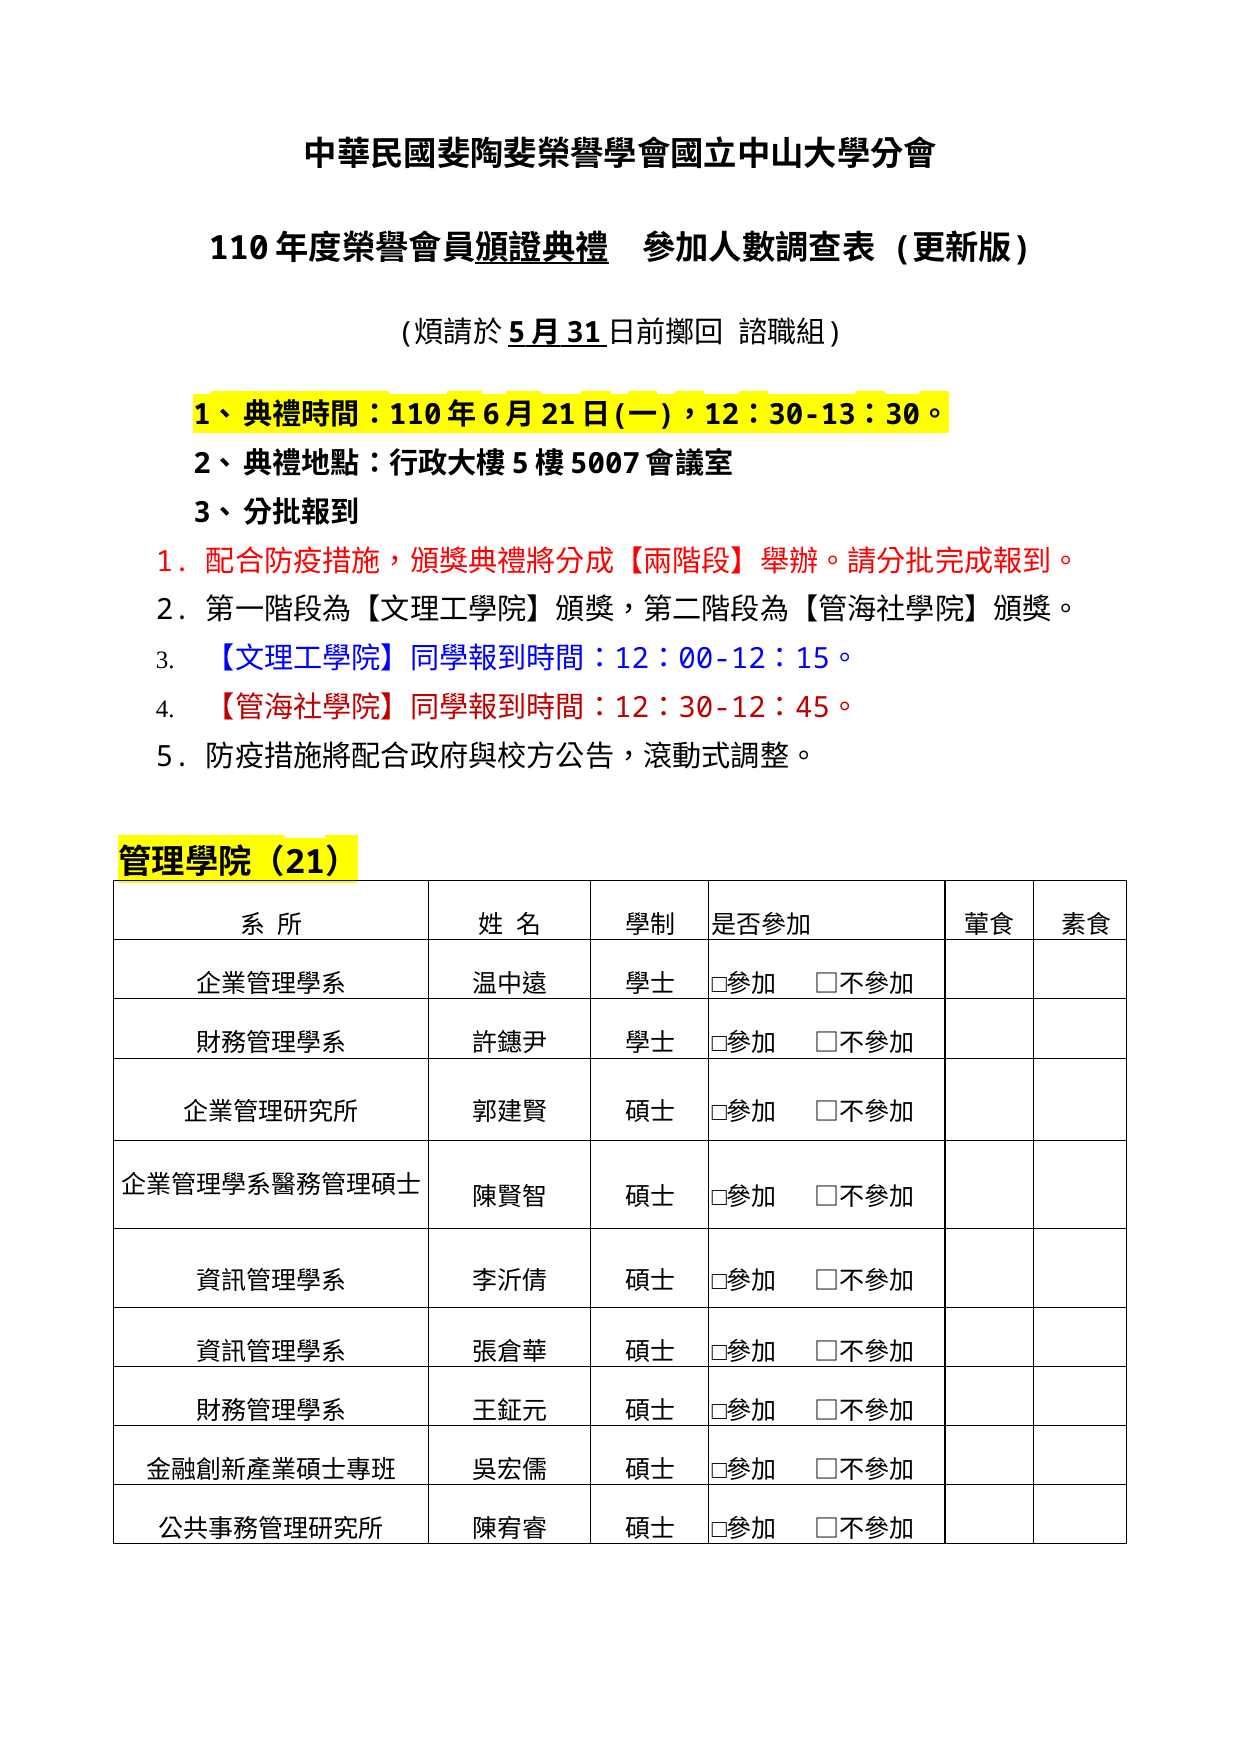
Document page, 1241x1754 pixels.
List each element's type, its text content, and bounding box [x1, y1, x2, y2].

table_cell [946, 1059, 1033, 1140]
table_cell 許鏸尹 [429, 999, 590, 1057]
table_cell 吳宏儒 [429, 1426, 590, 1484]
list 典禮時間：110年6月21日(一)，12：30-13：30。 [193, 391, 1122, 433]
table_cell 學士 [591, 999, 708, 1057]
table_cell 王鉦元 [429, 1367, 590, 1425]
table_cell 金融創新產業碩士專班 [114, 1426, 428, 1484]
table_cell 學士 [591, 940, 708, 998]
table_cell 碩士 [591, 1141, 708, 1228]
table_cell [1034, 1308, 1126, 1366]
table_cell 碩士 [591, 1308, 708, 1366]
table_cell [946, 940, 1033, 998]
table_cell [946, 1229, 1033, 1307]
table_header 素食 [1034, 881, 1126, 939]
table_cell □參加 □不參加 [709, 1059, 944, 1140]
table_cell 温中遠 [429, 940, 590, 998]
list 防疫措施將配合政府與校方公告，滾動式調整。 [156, 732, 1122, 774]
list 配合防疫措施，頒獎典禮將分成【兩階段】舉辦。請分批完成報到。 [156, 537, 1122, 579]
text (煩請於5月31日前擲回 諮職組) [118, 309, 1122, 351]
table_cell 碩士 [591, 1059, 708, 1140]
table_cell [1034, 1367, 1126, 1425]
text 110年度榮譽會員頒證典禮 參加人數調查表 (更新版) [118, 221, 1122, 269]
table_cell □參加 □不參加 [709, 1141, 944, 1228]
table_cell [946, 1485, 1033, 1543]
table_cell 陳宥睿 [429, 1485, 590, 1543]
table_cell [946, 1426, 1033, 1484]
table_cell □參加 □不參加 [709, 1308, 944, 1366]
table_cell [1034, 1485, 1126, 1543]
table_cell [1034, 1141, 1126, 1228]
table_cell [1034, 999, 1126, 1057]
table_cell □參加 □不參加 [709, 1485, 944, 1543]
table_cell 陳賢智 [429, 1141, 590, 1228]
text 管理學院（21） [118, 818, 1122, 880]
table_cell 企業管理研究所 [114, 1059, 428, 1140]
list 分批報到 [193, 488, 1122, 531]
table_header 姓 名 [429, 881, 590, 939]
list 【文理工學院】同學報到時間：12：00-12：15。 [156, 634, 1122, 677]
table_cell 碩士 [591, 1485, 708, 1543]
table_header 系 所 [114, 881, 428, 939]
table_header 葷食 [946, 881, 1033, 939]
table_cell 資訊管理學系 [114, 1308, 428, 1366]
table_cell 資訊管理學系 [114, 1229, 428, 1307]
table_cell □參加 □不參加 [709, 1426, 944, 1484]
table_cell 碩士 [591, 1367, 708, 1425]
table_cell 財務管理學系 [114, 999, 428, 1057]
table_cell 碩士 [591, 1229, 708, 1307]
list 第一階段為【文理工學院】頒獎，第二階段為【管海社學院】頒獎。 [156, 586, 1122, 628]
table_cell [946, 1141, 1033, 1228]
table_cell 企業管理學系 [114, 940, 428, 998]
table_cell [1034, 940, 1126, 998]
list 【管海社學院】同學報到時間：12：30-12：45。 [156, 683, 1122, 726]
table_cell □參加 □不參加 [709, 1367, 944, 1425]
table_cell 公共事務管理研究所 [114, 1485, 428, 1543]
list 典禮地點：行政大樓5樓5007會議室 [193, 439, 1122, 482]
table_cell 企業管理學系醫務管理碩士班 [114, 1141, 428, 1228]
table_cell [1034, 1059, 1126, 1140]
table_header 學制 [591, 881, 708, 939]
table_header 是否參加 [709, 881, 944, 939]
table_cell 財務管理學系 [114, 1367, 428, 1425]
table_cell □參加 □不參加 [709, 999, 944, 1057]
table_cell 李沂倩 [429, 1229, 590, 1307]
table_cell 張倉華 [429, 1308, 590, 1366]
table_cell □參加 □不參加 [709, 940, 944, 998]
table_cell [946, 1308, 1033, 1366]
table_cell 碩士 [591, 1426, 708, 1484]
table_cell 郭建賢 [429, 1059, 590, 1140]
table_cell [1034, 1426, 1126, 1484]
table_cell [946, 999, 1033, 1057]
table_cell [946, 1367, 1033, 1425]
text 中華民國斐陶斐榮譽學會國立中山大學分會 [118, 127, 1122, 175]
table_cell [1034, 1229, 1126, 1307]
table_cell □參加 □不參加 [709, 1229, 944, 1307]
